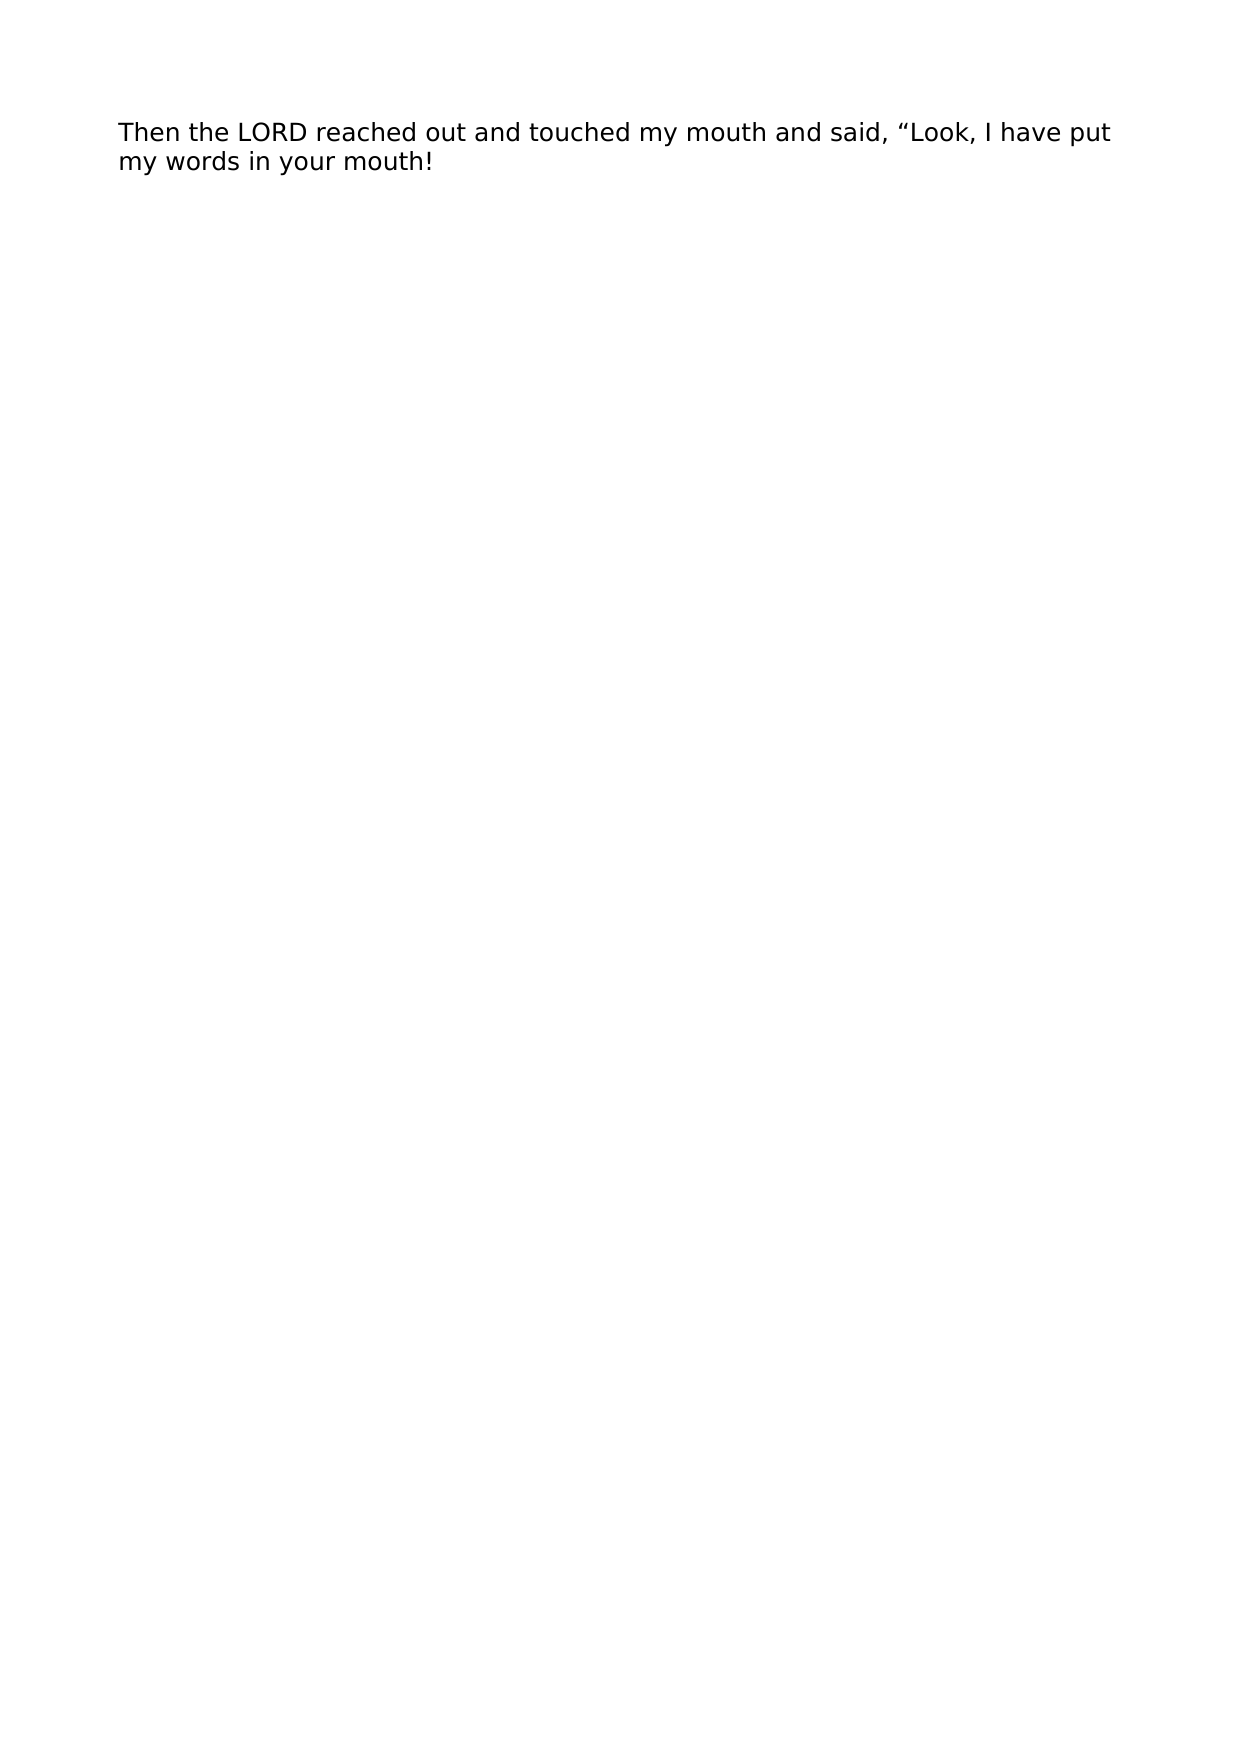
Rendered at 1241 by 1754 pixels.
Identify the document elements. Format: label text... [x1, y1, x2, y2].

text Then the LORD reached out and touched my mouth and said, “Look, I have put my words in your mouth! [118, 118, 1122, 176]
